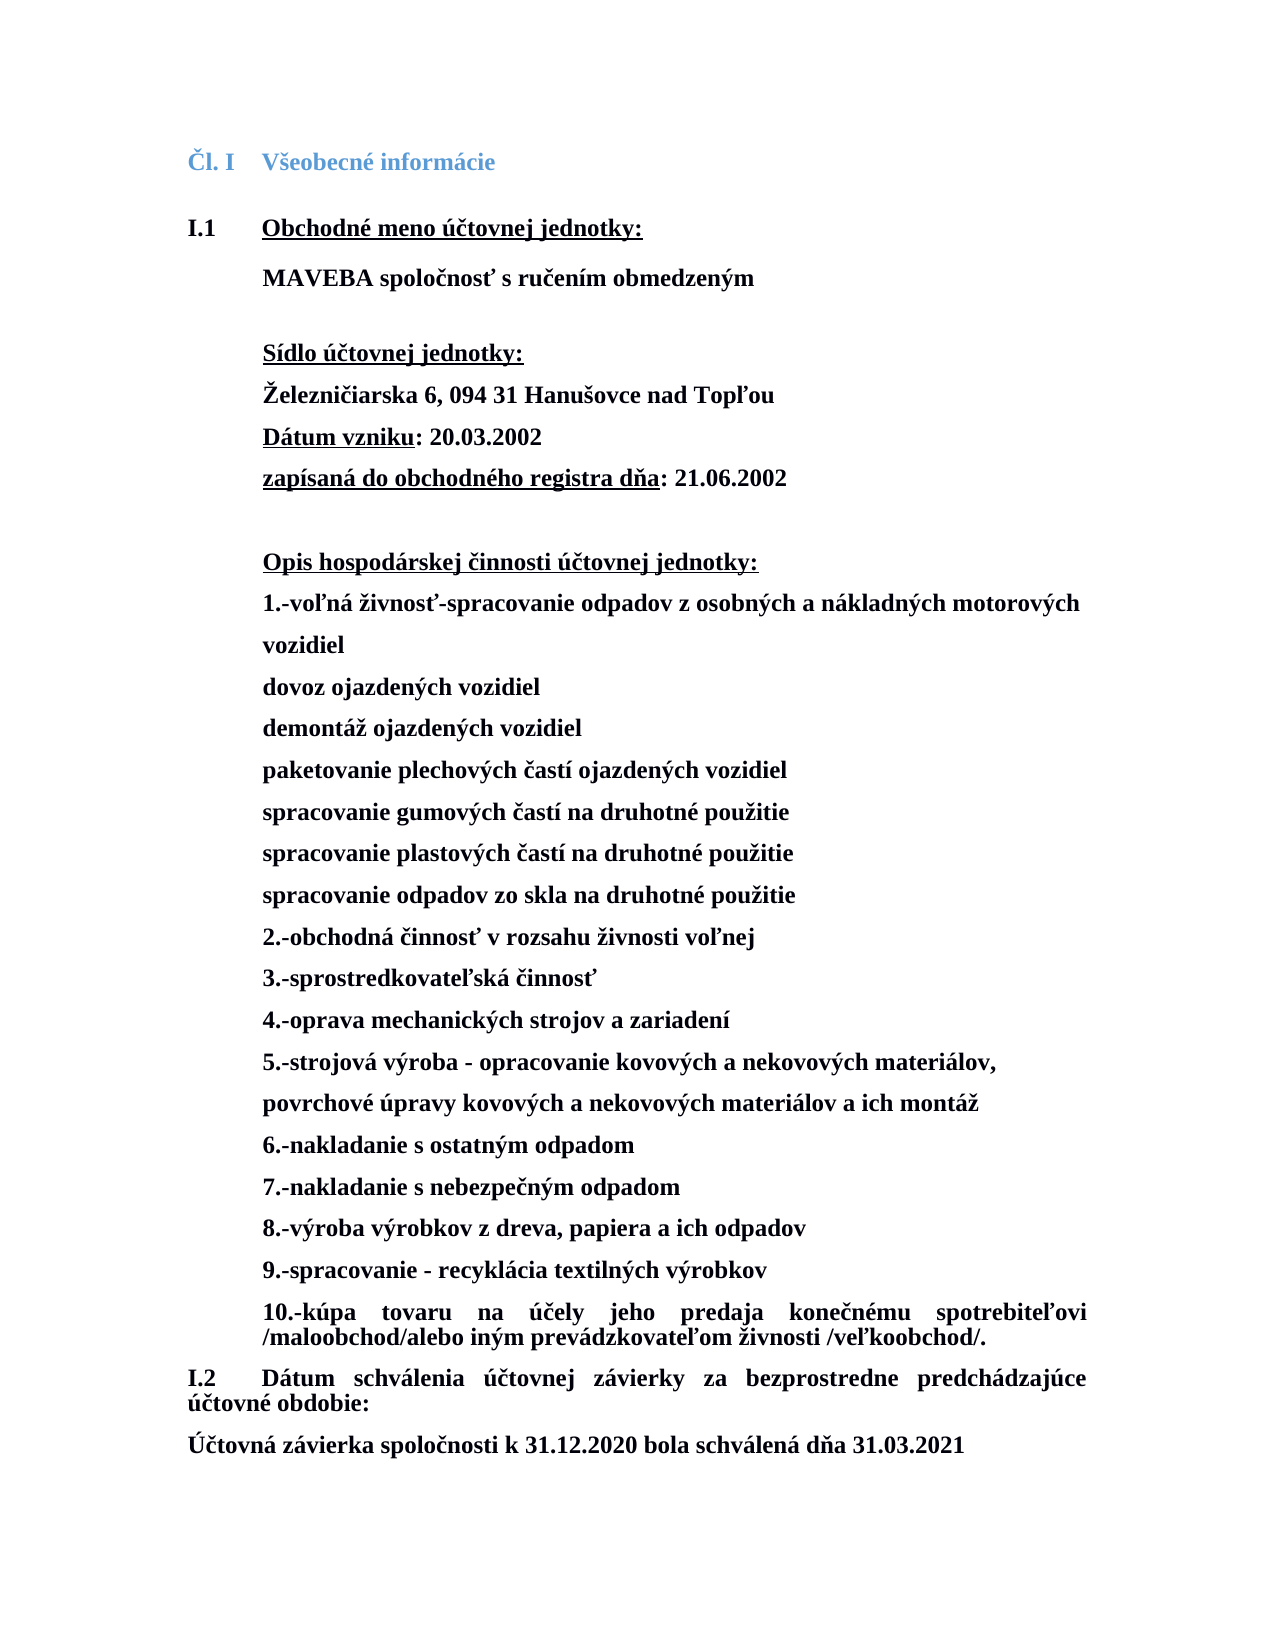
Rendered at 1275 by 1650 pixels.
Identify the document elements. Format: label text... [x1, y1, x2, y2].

text I.1 Obchodné meno účtovnej jednotky: [187, 217, 1087, 242]
text Sídlo účtovnej jednotky: [262, 342, 1087, 367]
text dovoz ojazdených vozidiel [262, 675, 1087, 700]
text demontáž ojazdených vozidiel [262, 717, 1087, 742]
text spracovanie odpadov zo skla na druhotné použitie [262, 883, 1087, 908]
text zapísaná do obchodného registra dňa: 21.06.2002 [262, 467, 1087, 492]
text povrchové úpravy kovových a nekovových materiálov a ich montáž [262, 1092, 1087, 1117]
text 4.-oprava mechanických strojov a zariadení [262, 1008, 1087, 1033]
text 2.-obchodná činnosť v rozsahu živnosti voľnej [262, 925, 1087, 950]
text 5.-strojová výroba - opracovanie kovových a nekovových materiálov, [262, 1050, 1087, 1075]
text 1.-voľná živnosť-spracovanie odpadov z osobných a nákladných motorových [262, 592, 1087, 617]
text Opis hospodárskej činnosti účtovnej jednotky: [262, 550, 1087, 575]
text paketovanie plechových častí ojazdených vozidiel [262, 758, 1087, 783]
text 7.-nakladanie s nebezpečným odpadom [262, 1175, 1087, 1200]
text Účtovná závierka spoločnosti k 31.12.2020 bola schválená dňa 31.03.2021 [187, 1433, 1087, 1458]
text 8.-výroba výrobkov z dreva, papiera a ich odpadov [262, 1217, 1087, 1242]
text Železničiarska 6, 094 31 Hanušovce nad Topľou [262, 383, 1087, 408]
text 9.-spracovanie - recyklácia textilných výrobkov [262, 1258, 1087, 1283]
text MAVEBA spoločnosť s ručením obmedzeným [187, 267, 1087, 292]
text 10.-kúpa tovaru na účely jeho predaja konečnému spotrebiteľovi /maloobchod/alebo iným prevádzkovateľom živnosti /veľkoobchod/. [262, 1300, 1087, 1350]
text 3.-sprostredkovateľská činnosť [262, 967, 1087, 992]
text Dátum vzniku: 20.03.2002 [262, 425, 1087, 450]
text 6.-nakladanie s ostatným odpadom [262, 1133, 1087, 1158]
text I.2 Dátum schválenia účtovnej závierky za bezprostredne predchádzajúce účtovné obdobie: [187, 1367, 1087, 1417]
text spracovanie gumových častí na druhotné použitie [262, 800, 1087, 825]
text spracovanie plastových častí na druhotné použitie [262, 842, 1087, 867]
text vozidiel [262, 633, 1087, 658]
text Čl. I Všeobecné informácie [187, 150, 1237, 175]
